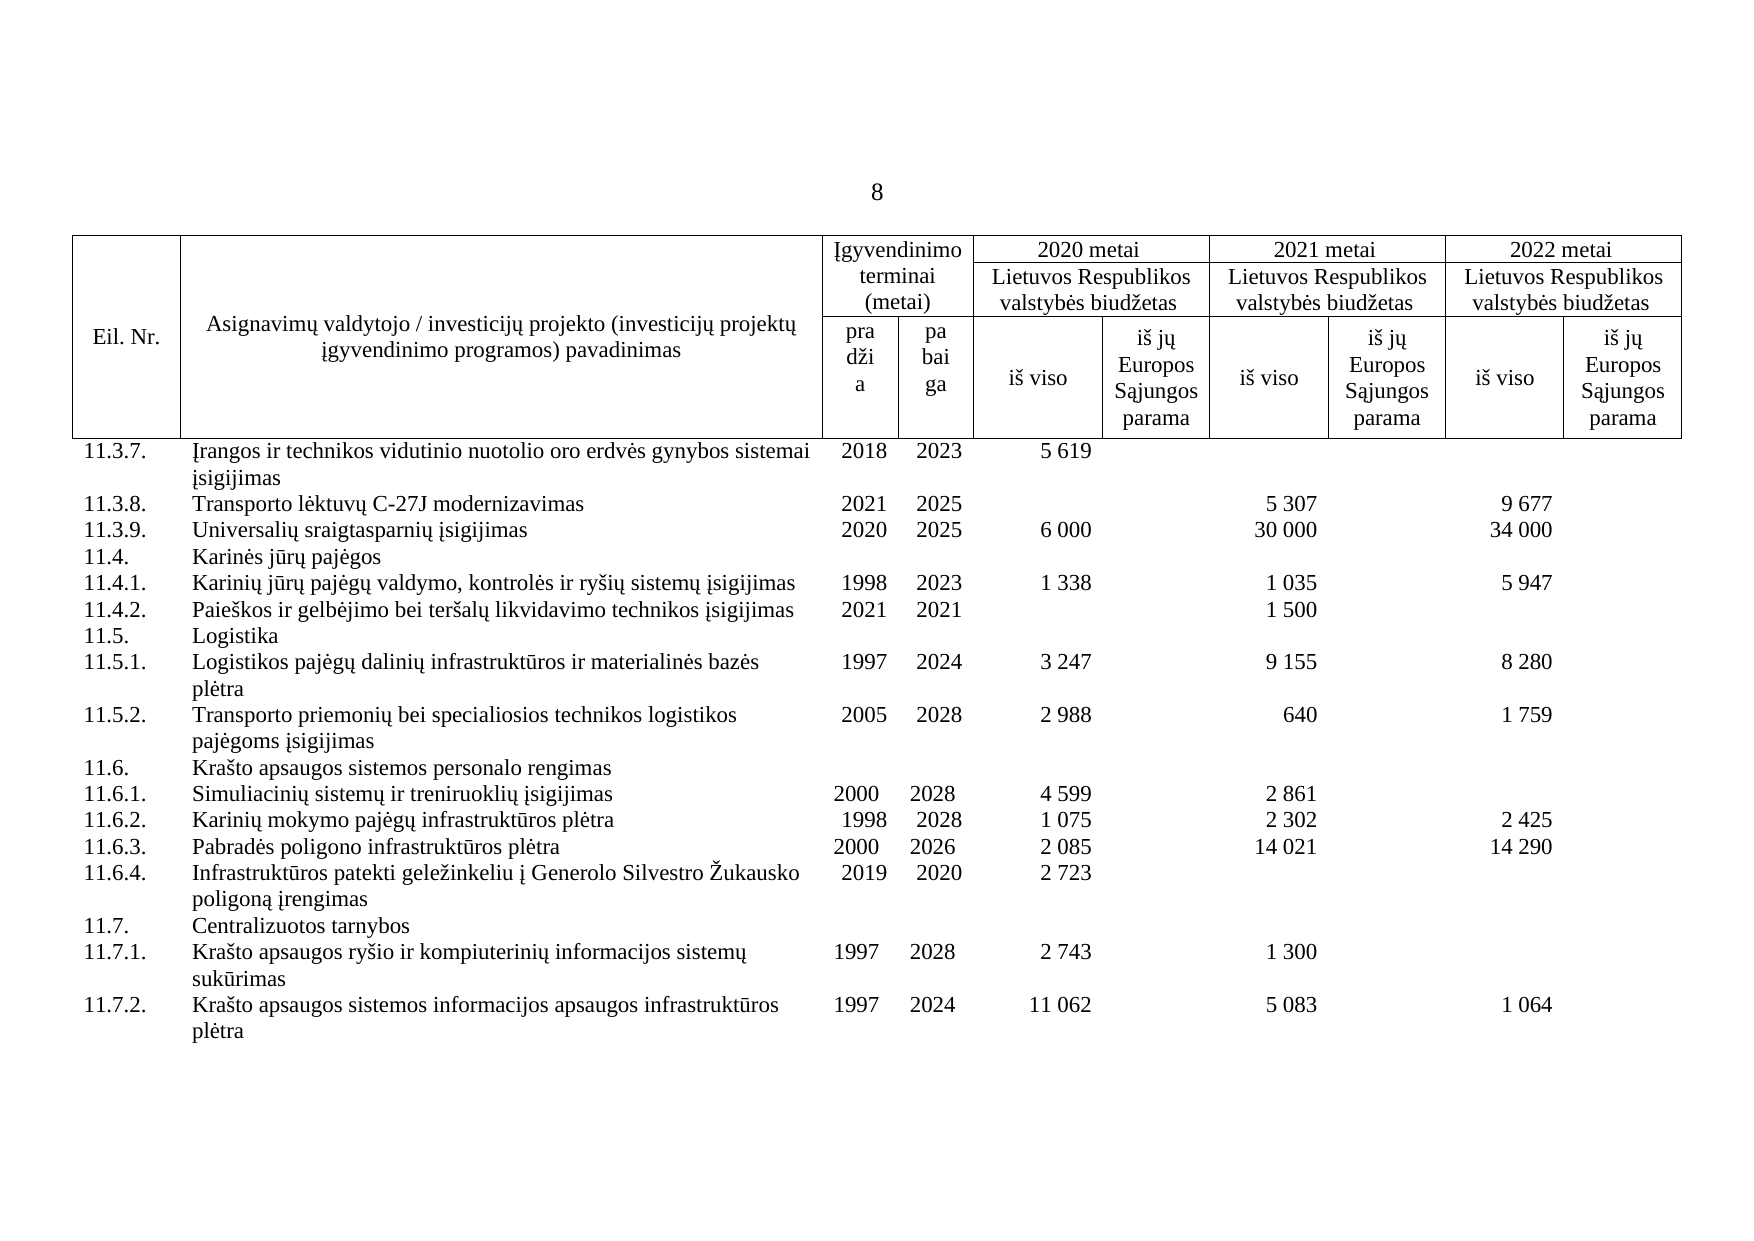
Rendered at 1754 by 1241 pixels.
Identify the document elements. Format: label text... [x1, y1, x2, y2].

table_cell [822, 543, 898, 569]
table_cell 11.6.4. [72, 859, 181, 912]
table_cell 1 338 [973, 569, 1103, 596]
table_cell [1103, 517, 1209, 543]
table_cell iš jų Europos Sąjungos parama [1103, 317, 1209, 437]
table_cell Logistikos pajėgų dalinių infrastruktūros ir materialinės bazės plėtra [181, 648, 822, 701]
table_cell Pabradės poligono infrastruktūros plėtra [181, 833, 822, 859]
table_cell [1446, 938, 1564, 991]
table_cell [1328, 596, 1446, 622]
table_cell [1446, 780, 1564, 806]
table_cell Lietuvos Respublikos valstybės biudžetas [1210, 263, 1445, 316]
table_cell [1209, 859, 1328, 912]
table_cell iš jų Europos Sąjungos parama [1329, 317, 1445, 437]
table_cell 2028 [898, 938, 973, 991]
table_cell [1328, 622, 1446, 648]
table_cell [1103, 780, 1209, 806]
table_cell [898, 912, 973, 938]
table_cell 11.4.2. [72, 596, 181, 622]
table_cell 4 599 [973, 780, 1103, 806]
table_cell 2028 [898, 701, 973, 754]
table_cell 2026 [898, 833, 973, 859]
table_cell 5 619 [973, 439, 1103, 490]
table_cell [1209, 912, 1328, 938]
table_cell 2024 [898, 991, 973, 1044]
table_cell 2028 [898, 780, 973, 806]
table_cell [1446, 754, 1564, 780]
table_cell [898, 543, 973, 569]
table_cell [1328, 938, 1446, 991]
table_cell 14 290 [1446, 833, 1564, 859]
table_cell 2023 [898, 569, 973, 596]
table_cell 2021 [898, 596, 973, 622]
table_cell [1446, 859, 1564, 912]
table_cell 2 861 [1209, 780, 1328, 806]
table_cell [1103, 833, 1209, 859]
table_cell 11.5.2. [72, 701, 181, 754]
table_cell Krašto apsaugos ryšio ir kompiuterinių informacijos sistemų sukūrimas [181, 938, 822, 991]
table_cell [1564, 622, 1682, 648]
table_cell Lietuvos Respublikos valstybės biudžetas [974, 263, 1209, 316]
table_cell [1103, 648, 1209, 701]
table_cell 11.3.8. [72, 490, 181, 517]
table_cell 2000 [822, 833, 898, 859]
table_cell [1103, 912, 1209, 938]
table_cell [1446, 912, 1564, 938]
table_cell iš jų Europos Sąjungos parama [1564, 317, 1681, 437]
table_cell [1564, 806, 1682, 833]
table_cell iš viso [1210, 317, 1328, 437]
table_cell [1446, 439, 1564, 490]
table_cell 11.3.9. [72, 517, 181, 543]
table_cell 11.6.3. [72, 833, 181, 859]
table_cell 2020 [822, 517, 898, 543]
table_cell 1 300 [1209, 938, 1328, 991]
table_cell [1103, 938, 1209, 991]
table_cell 640 [1209, 701, 1328, 754]
table_cell [1209, 439, 1328, 490]
table_cell 3 247 [973, 648, 1103, 701]
table_cell Karinių mokymo pajėgų infrastruktūros plėtra [181, 806, 822, 833]
table_cell Logistika [181, 622, 822, 648]
table_cell 2021 [822, 596, 898, 622]
table_cell 2019 [822, 859, 898, 912]
table_cell 2024 [898, 648, 973, 701]
table_cell [1446, 543, 1564, 569]
table_cell 1 500 [1209, 596, 1328, 622]
table_cell 11.4.1. [72, 569, 181, 596]
table_cell [1103, 439, 1209, 490]
table_cell 2023 [898, 439, 973, 490]
table_cell [1103, 569, 1209, 596]
table_cell pradžia [823, 317, 898, 437]
table_cell [1564, 569, 1682, 596]
table_cell [1328, 517, 1446, 543]
table_cell 1 759 [1446, 701, 1564, 754]
table_cell [1564, 490, 1682, 517]
table_cell Įrangos ir technikos vidutinio nuotolio oro erdvės gynybos sistemai įsigijimas [181, 439, 822, 490]
table_cell 34 000 [1446, 517, 1564, 543]
table_cell [1209, 754, 1328, 780]
table_cell [1103, 490, 1209, 517]
table_cell Krašto apsaugos sistemos informacijos apsaugos infrastruktūros plėtra [181, 991, 822, 1044]
table_cell [1328, 780, 1446, 806]
table_cell [898, 622, 973, 648]
table_cell [1328, 543, 1446, 569]
table_cell [1103, 806, 1209, 833]
table_cell 2 085 [973, 833, 1103, 859]
table_cell [1328, 648, 1446, 701]
table_cell 11.7. [72, 912, 181, 938]
table_cell [1564, 701, 1682, 754]
table_cell 1998 [822, 806, 898, 833]
table_cell [1103, 754, 1209, 780]
table_cell 2021 [822, 490, 898, 517]
table_cell Karinių jūrų pajėgų valdymo, kontrolės ir ryšių sistemų įsigijimas [181, 569, 822, 596]
table_cell 1 064 [1446, 991, 1564, 1044]
table_cell 9 155 [1209, 648, 1328, 701]
table_cell Centralizuotos tarnybos [181, 912, 822, 938]
table_cell 5 083 [1209, 991, 1328, 1044]
table_cell [1328, 859, 1446, 912]
table_cell Karinės jūrų pajėgos [181, 543, 822, 569]
table_cell 11.5. [72, 622, 181, 648]
table_cell Simuliacinių sistemų ir treniruoklių įsigijimas [181, 780, 822, 806]
table_cell 2020 [898, 859, 973, 912]
table_cell Infrastruktūros patekti geležinkeliu į Generolo Silvestro Žukausko poligoną įrengimas [181, 859, 822, 912]
table_cell iš viso [1446, 317, 1563, 437]
table_cell [1328, 754, 1446, 780]
table_cell [1328, 701, 1446, 754]
table_cell 1997 [822, 648, 898, 701]
table_cell 11.4. [72, 543, 181, 569]
table_cell 1 035 [1209, 569, 1328, 596]
table_cell [822, 622, 898, 648]
table_cell iš viso [974, 317, 1102, 437]
table_cell [1328, 912, 1446, 938]
table_cell [1103, 701, 1209, 754]
table_cell [1564, 912, 1682, 938]
table_cell [1564, 754, 1682, 780]
table_cell 2025 [898, 490, 973, 517]
table_cell 11.7.1. [72, 938, 181, 991]
table_cell [1564, 833, 1682, 859]
table_cell [1564, 648, 1682, 701]
table_cell [973, 912, 1103, 938]
table_header 2021 metai [1210, 236, 1445, 262]
table_cell [973, 754, 1103, 780]
table_cell [1103, 622, 1209, 648]
table_header Asignavimų valdytojo / investicijų projekto (investicijų projektų įgyvendinimo programos) pavadinimas [181, 236, 822, 437]
table_cell [898, 754, 973, 780]
table_cell [1328, 490, 1446, 517]
table_cell 11.7.2. [72, 991, 181, 1044]
table_cell 2 743 [973, 938, 1103, 991]
table_cell 11.6.1. [72, 780, 181, 806]
table_cell 1997 [822, 938, 898, 991]
table_cell [1564, 780, 1682, 806]
table_cell [973, 622, 1103, 648]
table_cell 2 425 [1446, 806, 1564, 833]
table_cell [822, 912, 898, 938]
table_cell Lietuvos Respublikos valstybės biudžetas [1446, 263, 1681, 316]
table_cell 9 677 [1446, 490, 1564, 517]
table_cell Universalių sraigtasparnių įsigijimas [181, 517, 822, 543]
table_cell [1328, 833, 1446, 859]
table_cell 1998 [822, 569, 898, 596]
table_cell 11.6.2. [72, 806, 181, 833]
table_cell [1103, 543, 1209, 569]
table_cell 2005 [822, 701, 898, 754]
table_cell 2028 [898, 806, 973, 833]
table_cell 30 000 [1209, 517, 1328, 543]
table_cell [973, 543, 1103, 569]
table_cell Transporto priemonių bei specialiosios technikos logistikos pajėgoms įsigijimas [181, 701, 822, 754]
table_cell pabaiga [899, 317, 973, 437]
table_cell [973, 596, 1103, 622]
table_cell 8 280 [1446, 648, 1564, 701]
table_cell [1103, 991, 1209, 1044]
table_cell [1564, 859, 1682, 912]
table_cell 11.5.1. [72, 648, 181, 701]
table_header Eil. Nr. [73, 236, 180, 437]
table_cell Krašto apsaugos sistemos personalo rengimas [181, 754, 822, 780]
table_cell [1209, 622, 1328, 648]
table_cell [1103, 596, 1209, 622]
table_cell 2025 [898, 517, 973, 543]
table_cell [1446, 622, 1564, 648]
table_cell 2 723 [973, 859, 1103, 912]
table_cell [1564, 991, 1682, 1044]
table_cell 6 000 [973, 517, 1103, 543]
table_cell [1564, 517, 1682, 543]
table_cell 5 947 [1446, 569, 1564, 596]
table_cell 2 988 [973, 701, 1103, 754]
table_cell 11.3.7. [72, 439, 181, 490]
table_header Įgyvendinimo terminai (metai) [823, 236, 973, 316]
table_cell Transporto lėktuvų C-27J modernizavimas [181, 490, 822, 517]
table_cell Paieškos ir gelbėjimo bei teršalų likvidavimo technikos įsigijimas [181, 596, 822, 622]
table_cell [1328, 806, 1446, 833]
table_cell [1564, 439, 1682, 490]
table_cell [1328, 439, 1446, 490]
table_cell 1 075 [973, 806, 1103, 833]
table_cell [1103, 859, 1209, 912]
table_cell 11.6. [72, 754, 181, 780]
table_cell [1564, 938, 1682, 991]
table_cell [1328, 569, 1446, 596]
table_cell 14 021 [1209, 833, 1328, 859]
table_cell [1564, 543, 1682, 569]
table_cell 5 307 [1209, 490, 1328, 517]
table_cell [1328, 991, 1446, 1044]
table_cell 1997 [822, 991, 898, 1044]
table_cell [1209, 543, 1328, 569]
table_cell [973, 490, 1103, 517]
table_cell 2 302 [1209, 806, 1328, 833]
table_cell [1446, 596, 1564, 622]
table_header 2020 metai [974, 236, 1209, 262]
table_cell 2000 [822, 780, 898, 806]
table_cell [822, 754, 898, 780]
table_cell 2018 [822, 439, 898, 490]
table_cell [1564, 596, 1682, 622]
table_cell 11 062 [973, 991, 1103, 1044]
table_header 2022 metai [1446, 236, 1681, 262]
